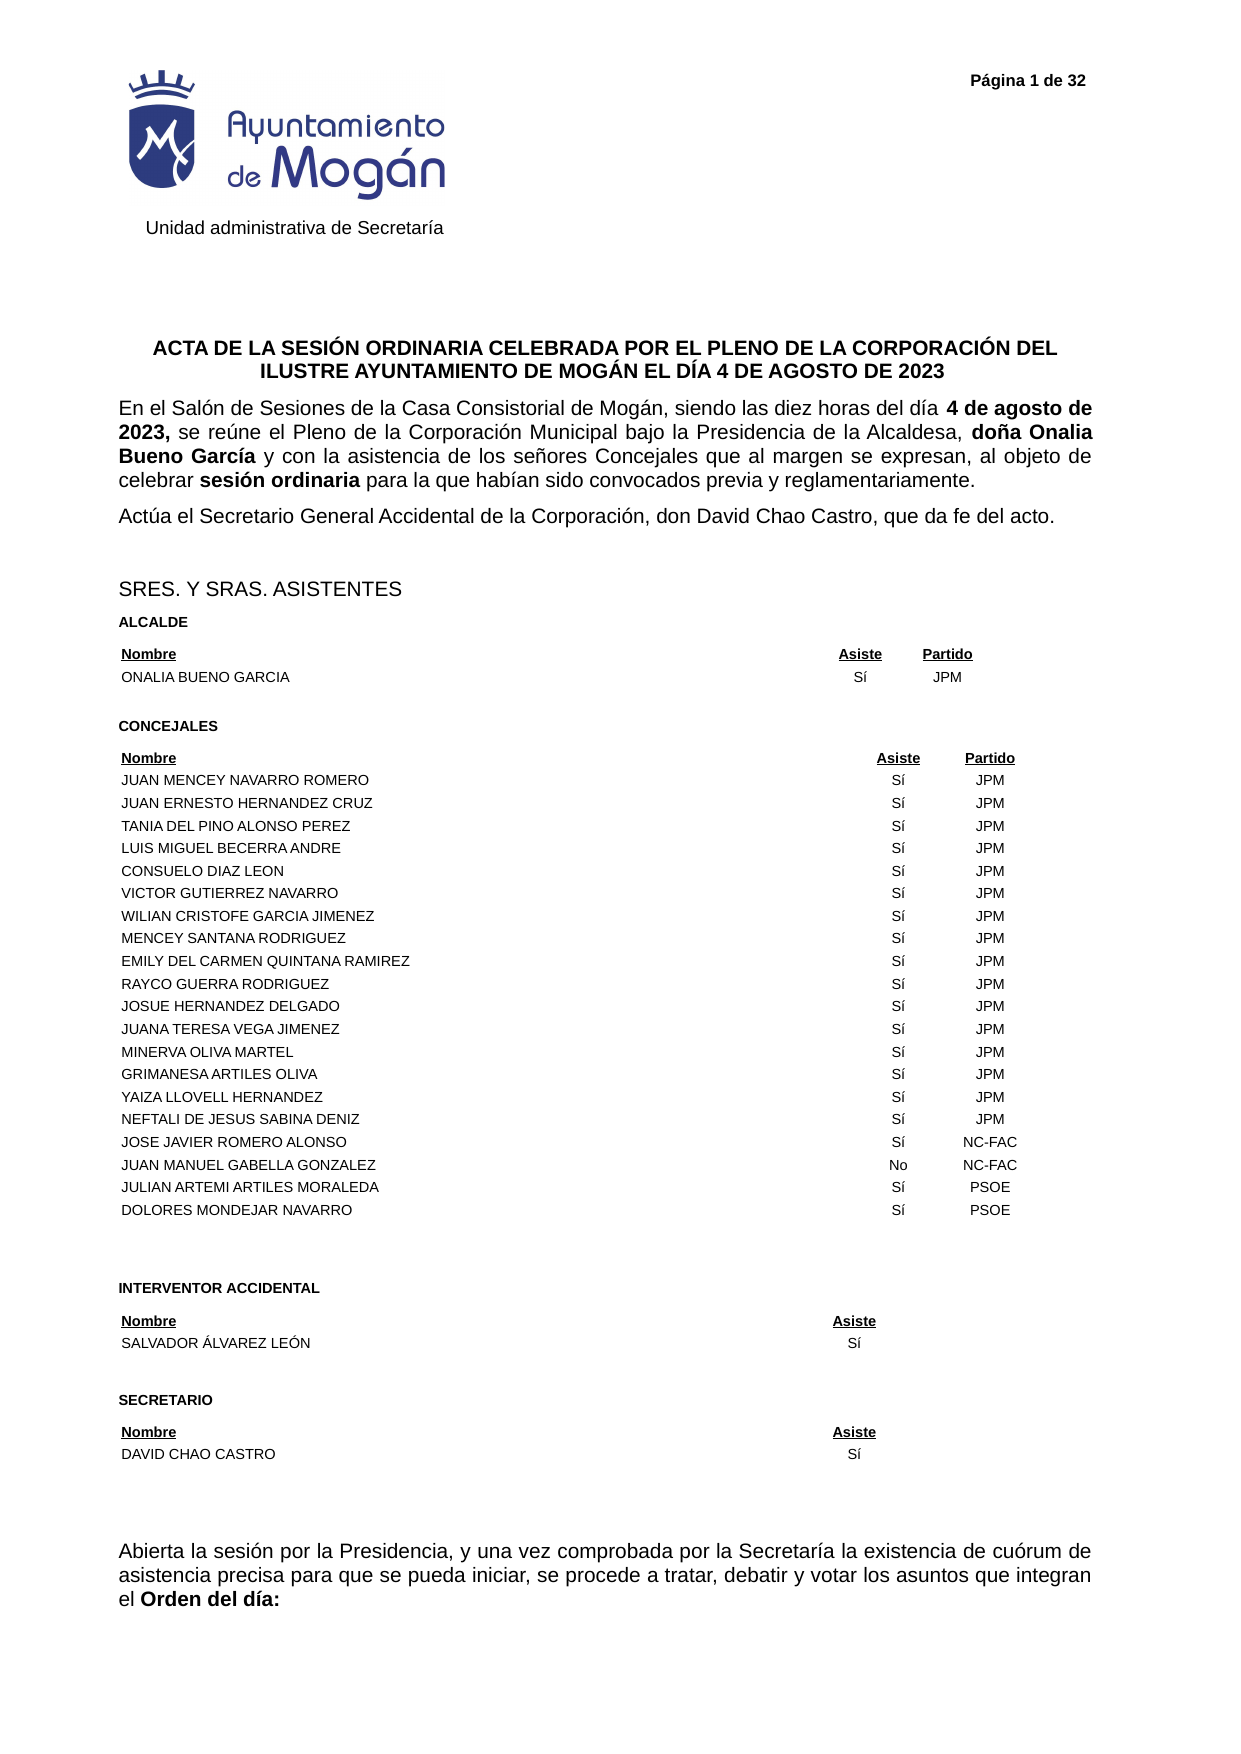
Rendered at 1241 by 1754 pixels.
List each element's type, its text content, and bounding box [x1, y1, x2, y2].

table_cell GRIMANESA ARTILES OLIVA [118, 1063, 852, 1086]
table_cell Sí [811, 1443, 897, 1466]
table_cell JPM [944, 1108, 1036, 1131]
table_cell Sí [817, 665, 904, 688]
table_cell JPM [944, 1063, 1036, 1086]
table_header Partido [897, 1310, 984, 1332]
table_cell JPM [944, 950, 1036, 972]
table_cell MENCEY SANTANA RODRIGUEZ [118, 927, 852, 950]
table_cell JUANA TERESA VEGA JIMENEZ [118, 1018, 852, 1040]
table_header Nombre [118, 746, 852, 769]
text En el Salón de Sesiones de la Casa Consistorial de Mogán, siendo las diez horas del día 4 de agosto de 2023, se reúne el Pleno de la Corporación Municipal bajo la Presidencia de la Alcaldesa, doña Onalia Bueno García y con la asistencia de los señores Concejales que al margen se expresan, al objeto de celebrar sesión ordinaria para la que habían sido convocados previa y reglamentariamente. [118, 396, 1092, 492]
table_cell JPM [944, 905, 1036, 927]
table_cell JOSE JAVIER ROMERO ALONSO [118, 1131, 852, 1153]
table_cell NC-FAC [944, 1153, 1036, 1176]
table_cell Sí [853, 973, 944, 995]
table_cell TANIA DEL PINO ALONSO PEREZ [118, 814, 852, 837]
table_cell [944, 1221, 1036, 1251]
table_cell Sí [853, 1040, 944, 1063]
text ACTA DE LA SESIÓN ORDINARIA CELEBRADA POR EL PLENO DE LA CORPORACIÓN DEL ILUSTRE AYUNTAMIENTO DE MOGÁN EL DÍA 4 DE AGOSTO DE 2023 [118, 335, 1092, 383]
table_header Nombre [118, 643, 817, 665]
table_cell JPM [944, 882, 1036, 905]
table_cell JPM [944, 1040, 1036, 1063]
table_cell JPM [944, 814, 1036, 837]
table_cell NEFTALI DE JESUS SABINA DENIZ [118, 1108, 852, 1131]
table_cell Sí [853, 860, 944, 882]
table_cell Sí [853, 1176, 944, 1198]
text Actúa el Secretario General Accidental de la Corporación, don David Chao Castro, que da fe del acto. [118, 504, 1092, 528]
table_cell MINERVA OLIVA MARTEL [118, 1040, 852, 1063]
table_cell JUAN ERNESTO HERNANDEZ CRUZ [118, 792, 852, 814]
table_cell JUAN MANUEL GABELLA GONZALEZ [118, 1153, 852, 1176]
table_cell [853, 1221, 944, 1251]
table_cell JOSUE HERNANDEZ DELGADO [118, 995, 852, 1018]
table_cell Sí [853, 792, 944, 814]
table_cell Sí [853, 1018, 944, 1040]
table_cell JULIAN ARTEMI ARTILES MORALEDA [118, 1176, 852, 1198]
table_header Partido [944, 746, 1036, 769]
table_cell CONSUELO DIAZ LEON [118, 860, 852, 882]
text ALCALDE [118, 613, 1092, 630]
table_cell WILIAN CRISTOFE GARCIA JIMENEZ [118, 905, 852, 927]
table_cell Sí [853, 927, 944, 950]
table_cell ONALIA BUENO GARCIA [118, 665, 817, 688]
table_cell Sí [853, 769, 944, 792]
table_header Partido [904, 643, 991, 665]
table_cell Sí [853, 1086, 944, 1108]
table_cell JPM [944, 769, 1036, 792]
table_cell JPM [944, 995, 1036, 1018]
picture [128, 70, 445, 206]
table_header Asiste [817, 643, 904, 665]
table_cell DOLORES MONDEJAR NAVARRO [118, 1199, 852, 1221]
table_cell NC-FAC [944, 1131, 1036, 1153]
table_cell JPM [944, 837, 1036, 859]
table_cell EMILY DEL CARMEN QUINTANA RAMIREZ [118, 950, 852, 972]
table_cell Sí [853, 882, 944, 905]
text SECRETARIO [118, 1391, 1092, 1408]
table_cell JPM [944, 792, 1036, 814]
table_cell JUAN MENCEY NAVARRO ROMERO [118, 769, 852, 792]
table_cell Sí [853, 1108, 944, 1131]
table_cell PSOE [944, 1199, 1036, 1221]
text CONCEJALES [118, 717, 1092, 734]
table_cell JPM [944, 1018, 1036, 1040]
table_cell Sí [811, 1332, 897, 1355]
table_cell Sí [853, 1199, 944, 1221]
table_cell Sí [853, 950, 944, 972]
text Abierta la sesión por la Presidencia, y una vez comprobada por la Secretaría la existencia de cuórum de asistencia precisa para que se pueda iniciar, se procede a tratar, debatir y votar los asuntos que integran el Orden del día: [118, 1538, 1092, 1610]
table_cell JPM [944, 860, 1036, 882]
table_cell Sí [853, 1063, 944, 1086]
table_cell VICTOR GUTIERREZ NAVARRO [118, 882, 852, 905]
text SRES. Y SRAS. ASISTENTES [118, 577, 1092, 601]
table_cell RAYCO GUERRA RODRIGUEZ [118, 973, 852, 995]
table_cell PSOE [944, 1176, 1036, 1198]
table_cell DAVID CHAO CASTRO [118, 1443, 811, 1466]
text INTERVENTOR ACCIDENTAL [118, 1280, 1092, 1297]
table_header Asiste [811, 1310, 897, 1332]
table_cell . [897, 1332, 984, 1355]
table_cell Sí [853, 837, 944, 859]
table_header Partido [897, 1420, 984, 1443]
table_cell Sí [853, 1131, 944, 1153]
table_header Nombre [118, 1310, 811, 1332]
table_header Asiste [811, 1420, 897, 1443]
table_cell Sí [853, 814, 944, 837]
table_cell YAIZA LLOVELL HERNANDEZ [118, 1086, 852, 1108]
table_cell JPM [944, 973, 1036, 995]
table_cell JPM [944, 927, 1036, 950]
table_cell JPM [944, 1086, 1036, 1108]
table_cell [118, 1221, 852, 1251]
table_cell SALVADOR ÁLVAREZ LEÓN [118, 1332, 811, 1355]
table_cell LUIS MIGUEL BECERRA ANDRE [118, 837, 852, 859]
table_cell No [853, 1153, 944, 1176]
table_cell . [897, 1443, 984, 1466]
table_header Nombre [118, 1420, 811, 1443]
table_cell Sí [853, 995, 944, 1018]
table_header Asiste [853, 746, 944, 769]
table_cell JPM [904, 665, 991, 688]
table_cell Sí [853, 905, 944, 927]
